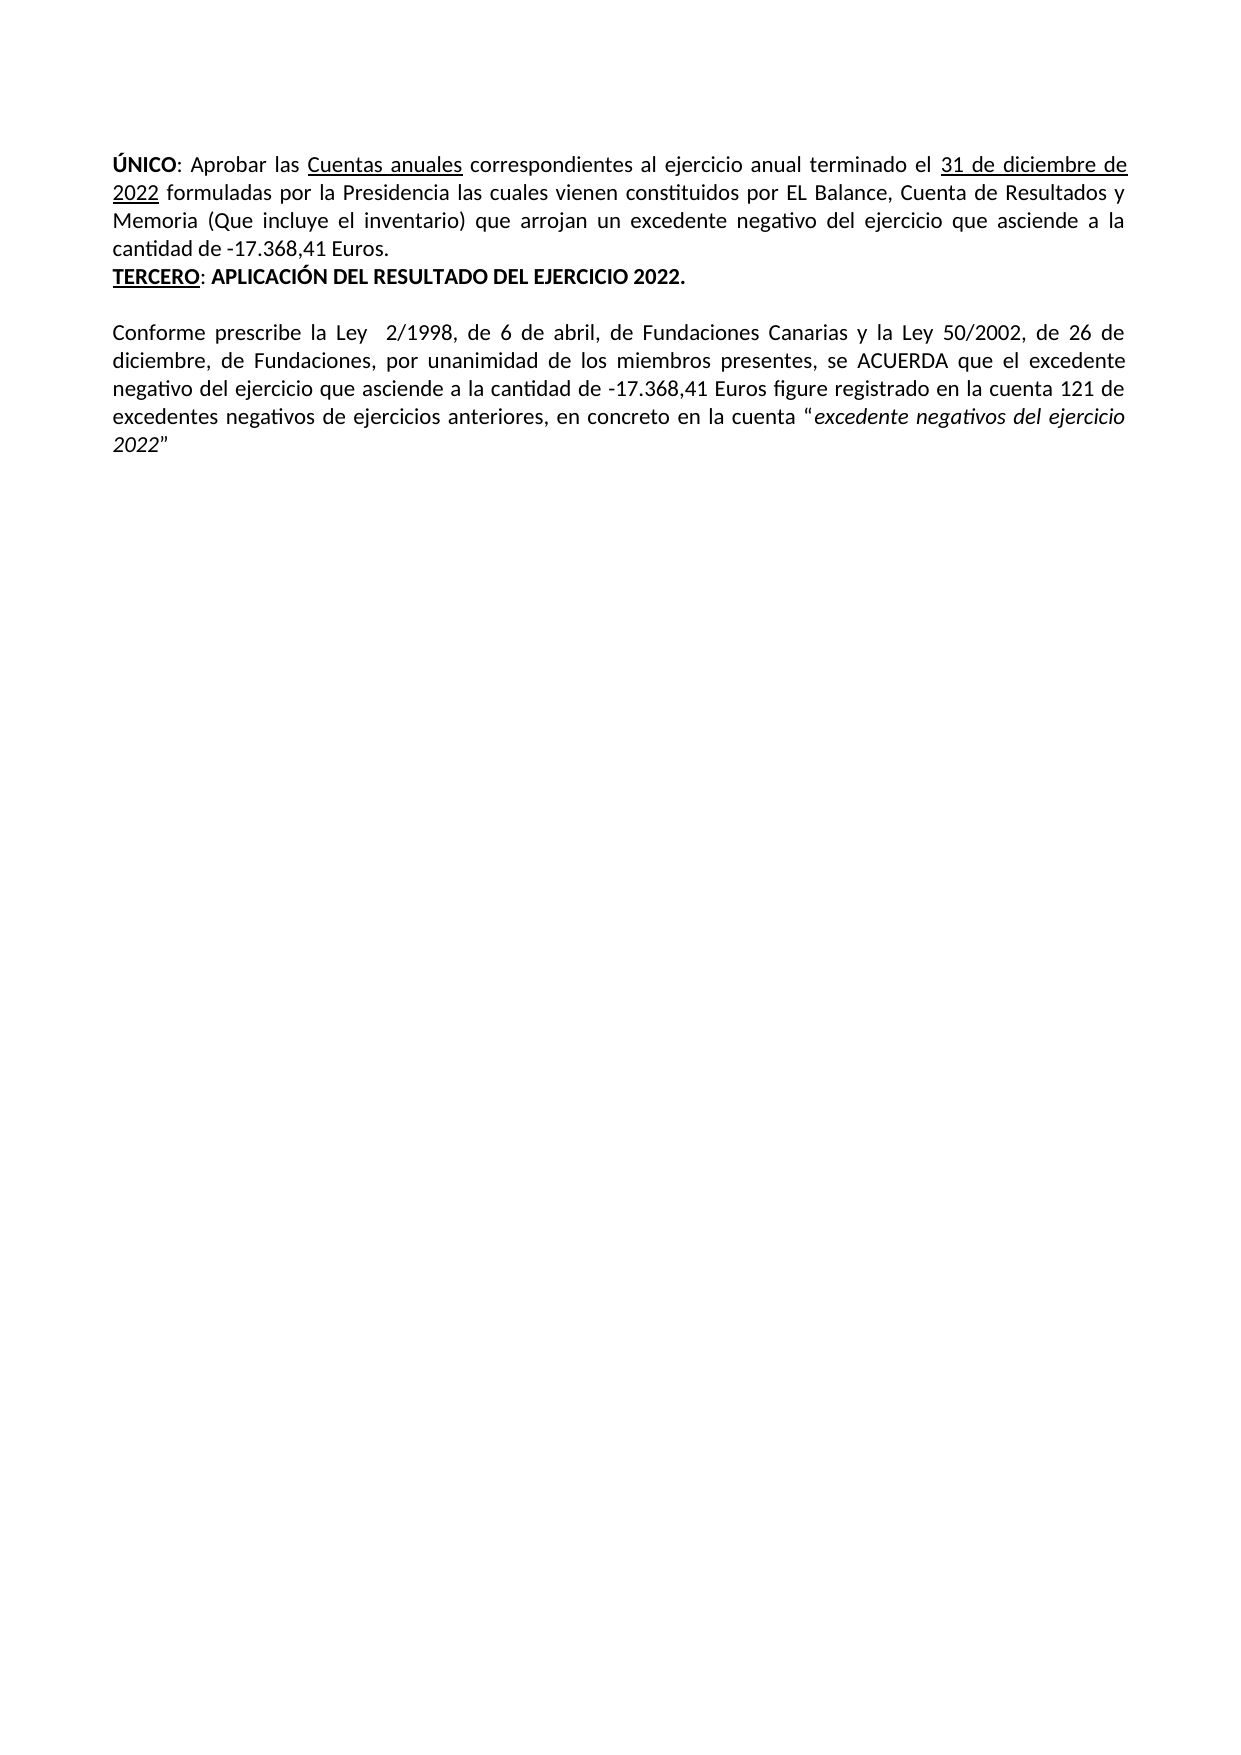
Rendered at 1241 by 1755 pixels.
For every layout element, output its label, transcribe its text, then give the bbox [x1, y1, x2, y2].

text ÚNICO: Aprobar las Cuentas anuales correspondientes al ejercicio anual terminado el 31 de diciembre de 2022 formuladas por la Presidencia las cuales vienen constituidos por EL Balance, Cuenta de Resultados y Memoria (Que incluye el inventario) que arrojan un excedente negativo del ejercicio que asciende a la cantidad de -17.368,41 Euros. [112, 150, 1128, 262]
text TERCERO: APLICACIÓN DEL RESULTADO DEL EJERCICIO 2022. [112, 262, 1128, 290]
text Conforme prescribe la Ley 2/1998, de 6 de abril, de Fundaciones Canarias y la Ley 50/2002, de 26 de diciembre, de Fundaciones, por unanimidad de los miembros presentes, se ACUERDA que el excedente negativo del ejercicio que asciende a la cantidad de -17.368,41 Euros figure registrado en la cuenta 121 de excedentes negativos de ejercicios anteriores, en concreto en la cuenta “excedente negativos del ejercicio 2022” [112, 318, 1128, 458]
